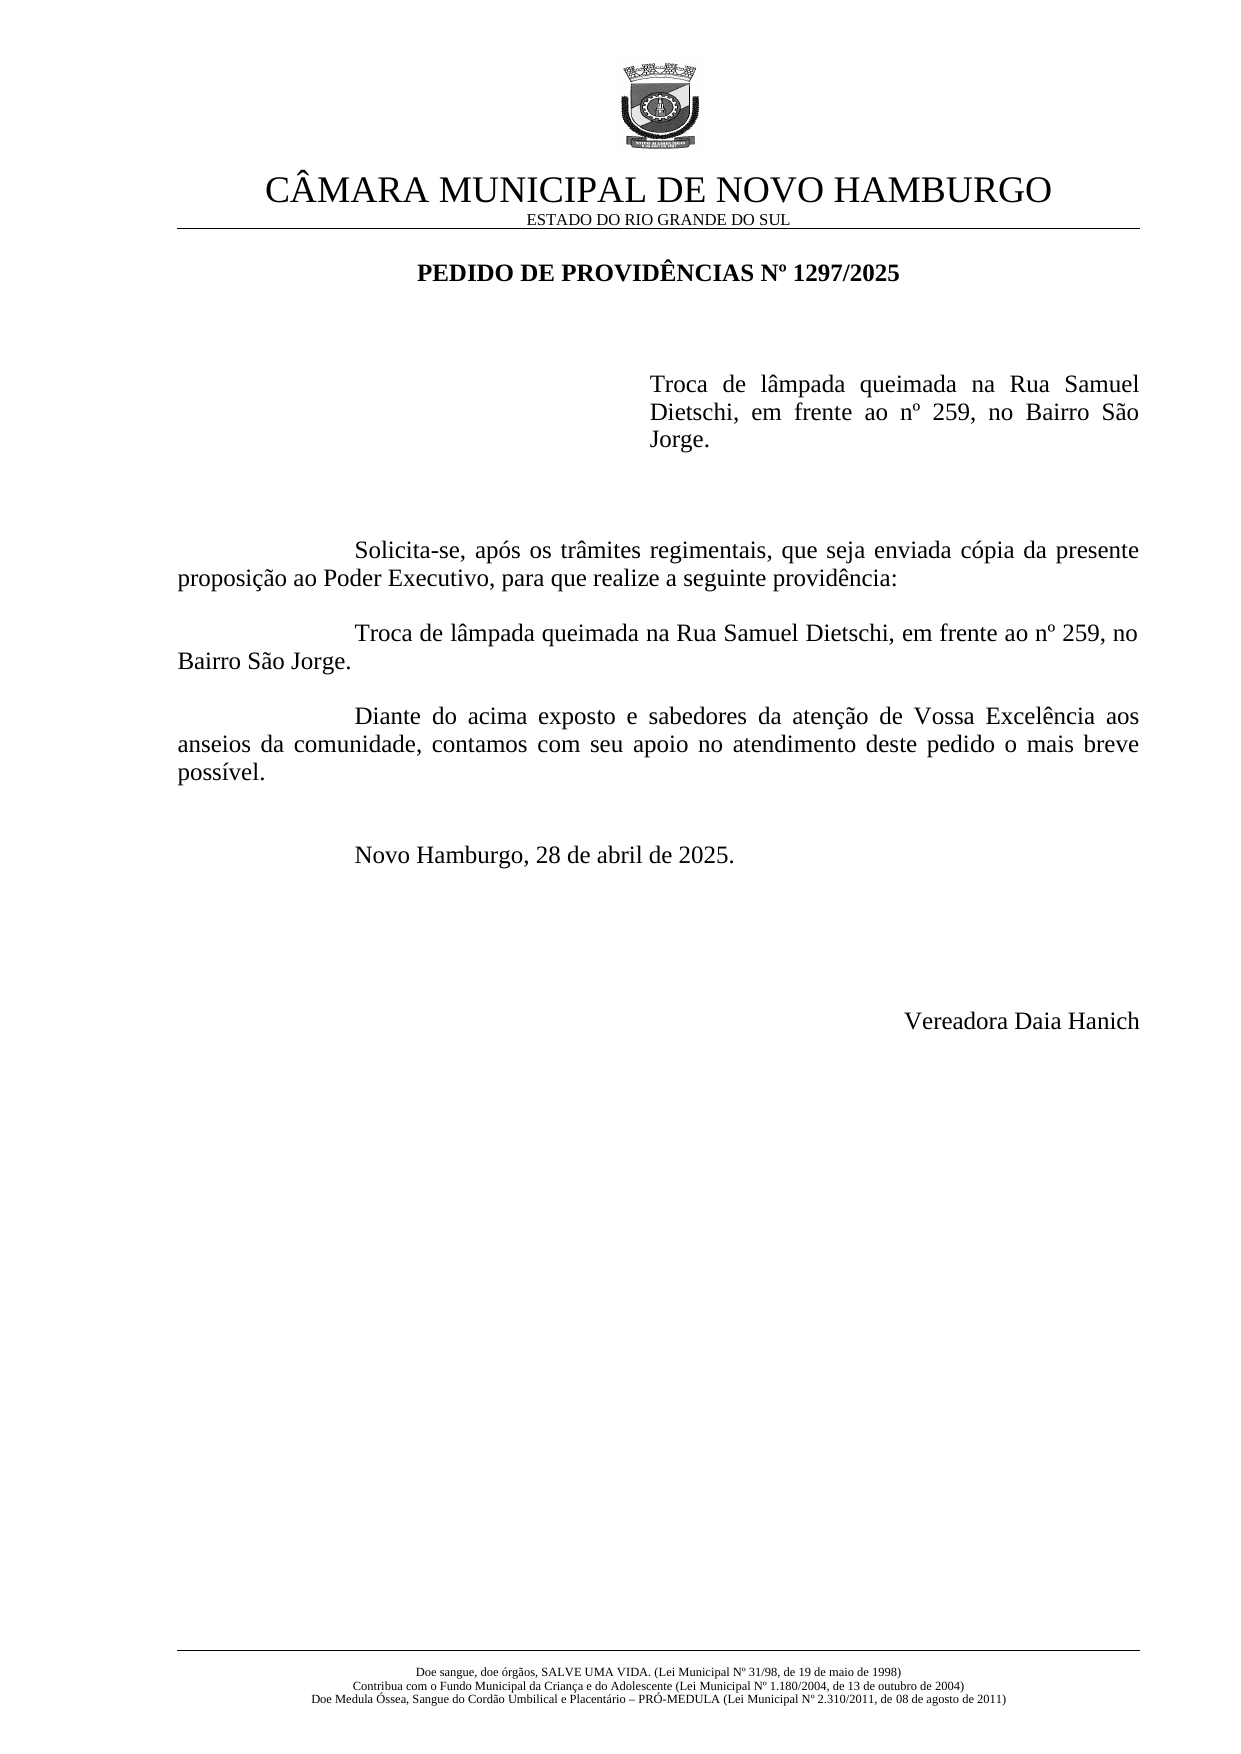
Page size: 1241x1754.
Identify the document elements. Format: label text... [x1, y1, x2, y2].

text Solicita-se, após os trâmites regimentais, que seja enviada cópia da presente proposição ao Poder Executivo, para que realize a seguinte providência: [177, 536, 1140, 592]
text Novo Hamburgo, 28 de abril de 2025. [177, 841, 1140, 869]
text Troca de lâmpada queimada na Rua Samuel Dietschi, em frente ao nº 259, no Bairro São Jorge. [177, 619, 1140, 675]
text PEDIDO DE PROVIDÊNCIAS Nº 1297/2025 [177, 259, 1140, 287]
text Vereadora Daia Hanich [177, 1007, 1140, 1035]
list Troca de lâmpada queimada na Rua Samuel Dietschi, em frente ao nº 259, no Bairro São Jorge. [649, 370, 1140, 453]
text Diante do acima exposto e sabedores da atenção de Vossa Excelência aos anseios da comunidade, contamos com seu apoio no atendimento deste pedido o mais breve possível. [177, 702, 1140, 786]
